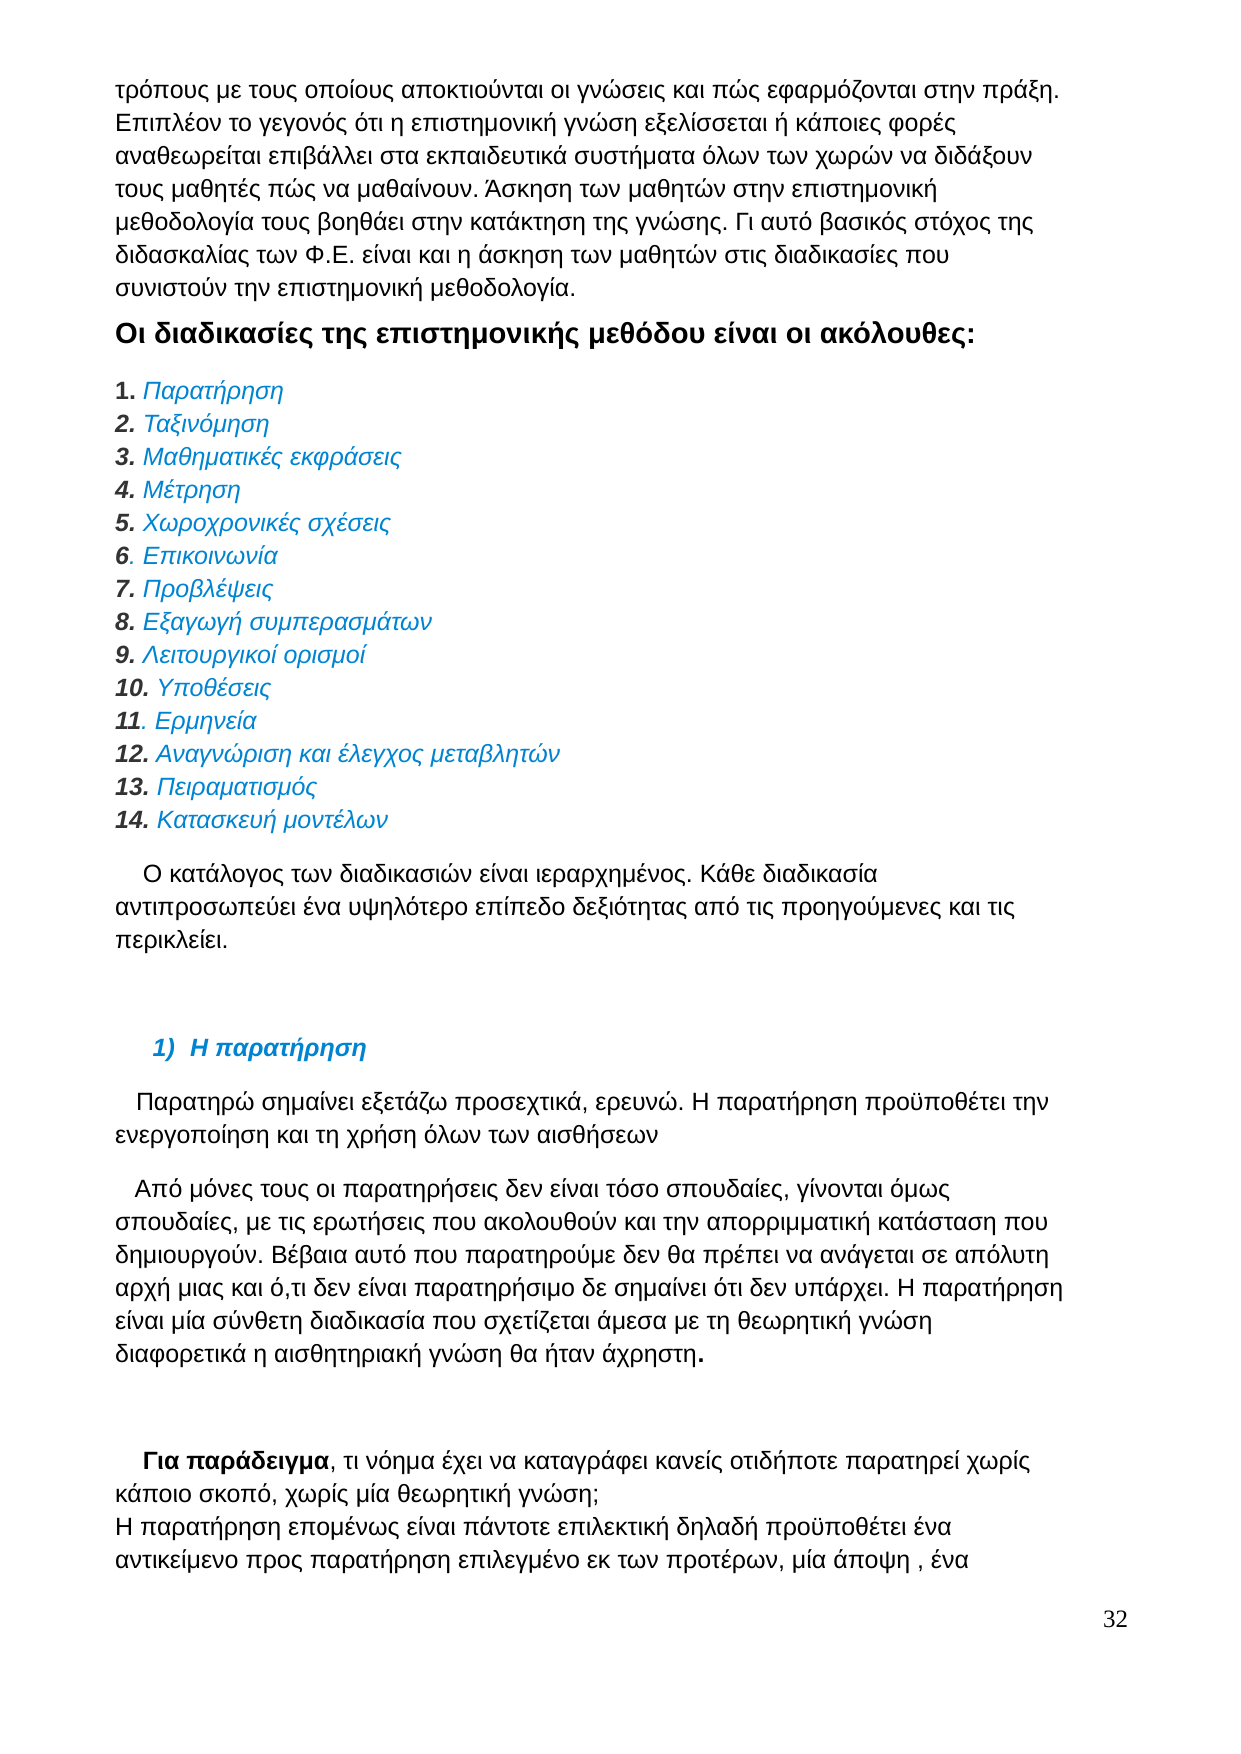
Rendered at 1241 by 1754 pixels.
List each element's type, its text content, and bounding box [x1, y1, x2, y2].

table_cell Η επιστημονική μέθοδος θα λέγαμε ότι είναι μία σειρά καλά καθορισμένων διαδικασιών που χρησιμοποιεί ο επιστήμονας στην προσπάθειά του να ανακαλύψει τα μυστικά της φύσης, δηλαδή να βρει τους νόμους και να κατασκευάσει θεωρίες για την εξήγηση των φαινομένων. Αποτελεί ένα από τα μεγαλύτερα επιτεύγματα των Φ.Ε, γιατί λειτουργεί ανεξάρτητα από τα άτομα που τη χρησιμοποιούν. Εφαρμόζεται παγκόσμια και βοηθάει τους επιστήμονες να απαλλαγούν, όσο αυτό είναι δυνατόν, από τις ανθρώπινες αδυναμίες τους και να είναι αντικειμενικοί στην αναζήτηση της γνώσης και της αλήθειας της φύσης. Ωστόσο δεν αποτελεί πανάκεια στην ανακάλυψη της γνώσης. Κανείς δεν μπορεί να υποστηρίξει ότι αν οι επιστήμονες την εφαρμόζουν θα ανακαλύψουν τη γνώση. Στην ιστορία της επιστήμης δεν υπάρχει ούτε μία περίπτωση όπου οι επιστήμονες ακολούθησαν την ίδια ακριβώς μεθοδολογία και έφθασαν στη γνώση. Στη σημερινή εποχή είναι απαραίτητο οι μαθητές να ασκηθούν στον τρόπο με τον οποίο σκέφτονται, εργάζονται και λύνουν τα προβλήματα οι επιστήμονες, στις διαδικασίες που χρησιμοποιούν στις έρευνες τους. Η ανάπτυξη της γνώσης επιβάλλει ολοένα και περισσότερα καθήκοντα. Έτσι η χρησιμοποίηση τους σε τομείς όπως π.χ ιατρική, βιομηχανία, γεωργία απαιτεί από τους σημερινούς νέους να μάθουν τους τρόπους με τους οποίους αποκτιούνται οι γνώσεις και πώς εφαρμόζονται στην πράξη. Επιπλέον το γεγονός ότι η επιστημονική γνώση εξελίσσεται ή κάποιες φορές αναθεωρείται επιβάλλει στα εκπαιδευτικά συστήματα όλων των χωρών να διδάξουν τους μαθητές πώς να μαθαίνουν. Άσκηση των μαθητών στην επιστημονική μεθοδολογία τους βοηθάει στην κατάκτηση της γνώσης. Γι αυτό βασικός στόχος της διδασκαλίας των Φ.Ε. είναι και η άσκηση των μαθητών στις διαδικασίες που συνιστούν την επιστημονική μεθοδολογία. Οι διαδικασίες της επιστημονικής μεθόδου είναι οι ακόλουθες: 1. Παρατήρηση 2. Ταξινόμηση 3. Μαθηματικές εκφράσεις 4. Μέτρηση 5. Χωροχρονικές σχέσεις 6. Επικοινωνία 7. Προβλέψεις 8. Εξαγωγή συμπερασμάτων 9. Λειτουργικοί ορισμοί 10. Υποθέσεις 11. Ερμηνεία 12. Αναγνώριση και έλεγχος μεταβλητών 13. Πειραματισμός 14. Κατασκευή μοντέλων Ο κατάλογος των διαδικασιών είναι ιεραρχημένος. Κάθε διαδικασία αντιπροσωπεύει ένα υψηλότερο επίπεδο δεξιότητας από τις προηγούμενες και τις περικλείει. Η παρατήρηση Παρατηρώ σημαίνει εξετάζω προσεχτικά, ερευνώ. Η παρατήρηση προϋποθέτει την ενεργοποίηση και τη χρήση όλων των αισθήσεων Από μόνες τους οι παρατηρήσεις δεν είναι τόσο σπουδαίες, γίνονται όμως σπουδαίες, με τις ερωτήσεις που ακολουθούν και την απορριμματική κατάσταση που δημιουργούν. Βέβαια αυτό που παρατηρούμε δεν θα πρέπει να ανάγεται σε απόλυτη αρχή μιας και ό,τι δεν είναι παρατηρήσιμο δε σημαίνει ότι δεν υπάρχει. Η παρατήρηση είναι μία σύνθετη διαδικασία που σχετίζεται άμεσα με τη θεωρητική γνώση διαφορετικά η αισθητηριακή γνώση θα ήταν άχρηστη. Για παράδειγμα, τι νόημα έχει να καταγράφει κανείς οτιδήποτε παρατηρεί χωρίς κάποιο σκοπό, χωρίς μία θεωρητική γνώση; Η παρατήρηση επομένως είναι πάντοτε επιλεκτική δηλαδή προϋποθέτει ένα αντικείμενο προς παρατήρηση επιλεγμένο εκ των προτέρων, μία άποψη , ένα πρόβλημα. Είναι τέχνη και, όπως όλες οι τέχνες, μπορεί να διδαχθεί. Για τη σχολική πράξη, η παρατήρηση σαν αφετηρία της γνώσης είναι μία διαδικασία πολύ σημαντική. Όταν οι μαθητές ασκούνται στην παρατήρηση μπορούν και συγκεντρώνουν περισσότερες ενδείξεις, μπορούν και περιγράφουν καλύτερα αυτό που συμβαίνει. Είναι λοιπόν σπουδαίο οι μαθητές όχι μόνο να παρατηρούν αλλά και να περιγράφουν με κάθε λεπτομέρεια αυτό που παρατήρησαν. Με αυτό τον τρόπο οι μαθητές γίνονται ολοένα και πιο ικανοί να διαχωρίζουν την παρατήρηση από την ερμηνεία ή και από το συμπέρασμα. Η παρατήρηση και το πείραμα αποτελούν βασικές συνιστώσες της σύγχρονης μεθόδου έρευνας στις Φ.Ε. αρκεί να υπάρχει σαφής στόχος και προγραμματισμός. 2) Η ταξινόμηση Η ταξινόμηση ομοειδών αντικειμένων είναι μία διαδικασία πολύ θεμελιώδης για τις Φ.Ε. και βοηθάει στο να μπει τάξη στις έρευνες των επιστημόνων για τη φύση. Συστήματα ταξινόμησης είναι π.χ η διάκριση φυτά/ ζώα, σπονδυλωτά / ασπόνδυλα, καλοί και κακοί αγωγοί της θερμότητας. Η ομαδοποίηση βοηθάει στην ανακάλυψη ιδιοτήτων με τις οποίες γίνεται η ταξινόμηση και η περιγραφή. Ακόμα και οι παρατηρήσεις αποκτούν άλλο νόημα, όταν μπορούν να ταξινομηθούν. Η κατάλληλη ταξινόμηση δίνει την αίσθηση της ενότητας και την αναγνώριση της ποικιλίας. Σε σχολικό επίπεδο η ταξινόμηση βοηθάει τους μαθητές να ανακαλύψουν ιδιότητες με τις οποίες μπορούν να περιγράψουν τα αντικείμενα που ομαδοποιούν. Για παράδειγμα η ταξινόμηση των χημικών ενώσεων σε οξέα, βάσεις και άλατα βοηθάει στην ανακάλυψη και την εμπέδωση της γνώσης. Στο κατώτερο επίπεδο οι μαθητές ασκούνται στην ταξινόμηση, γιατί έμμεσα μαθαίνουν και να παρατηρούν. Μπορούμε να τους δώσουμε π.χ φύλλα φυτών και να τους ζητήσουμε να τα ταξινομήσουν ανάλογα με το σχήμα, το χρώμα, το πάχος, τη νεύρωση κ.ά. 3) Μαθηματικές εκφράσεις Η χρήση των Μαθηματικών στην εξερεύνηση της φύσης έχει αποδειχθεί πολλαπλά σημαντική, αφού βοηθάει στη διατύπωση των ορισμών, των νόμων, στην κωδικοποίηση των παρατηρήσεων και στις μετρήσεις. Εξάλλου οι στατιστικοί κανόνες βοηθούν στο συσχετισμό ομάδων παρατηρήσεων με τις υποθέσεις. Τα Μαθηματικά παρέχουν μια δυνατή γλώσσα για τις επιστημονικές συνομιλίες. Η μελέτη πολλών φαινομένων γίνεται ενοποιητικά με τη βοήθεια των Μαθηματικών, με αποτέλεσμα τη βαθύτερη κατανόησή τους. Μπορούμε να αναφέρουμε ως παράδειγμα τις εξισώσεις του Maxwell που ενοποίησαν το ηλεκτρικό και το μαγνητικό πεδίο. Στη σχολική τάξη η χρήση των Μαθηματικών στη διδασκαλία των Φ.Ε. είναι εκτεταμένη. Οι μαθητές κατανοούν καλύτερα ένα φαινόμενο ή ένα νόμο όταν η διατύπωση είναι σε μαθηματική γλώσσα. Ωστόσο είναι αναγκαίο να μην περιορίζεται η διδασκαλία στην απλή μαθηματική διατύπωση, αλλά να τους βοηθούμε να βιώνουν το πώς χρησιμοποιούνται οι νόμοι στην τεχνική και στην παραγωγική διαδικασία. Γι’ αυτό τα διάφορα προβλήματα εφαρμογής πρέπει να έχουν μια γνήσια λειτουργία επίγνωσης, δεν πρέπει να είναι τυπικά προβλήματα, όπου η μηχανιστική αντικατάσταση των δεδομένων σε κάποιο τύπο δίνει το αριθμητικό αποτέλεσμα. Είναι αναγκαίο να συνηθίσουν οι μαθητές , πριν από τη λύση τέτοιων προβλημάτων, σε κάθε νέα εξίσωση ή διάγραμμα, να θέτουν μόνοι τους το ερώτημα, πού μπορεί να χρησιμεύσει η εξίσωση ή το διάγραμμα; 4) Η μέτρηση Η εισαγωγή του πειράματος στη μελέτη των φαινομένων επέβαλλε την ποσοτική μελέτη τους. Η ποσοτική μελέτη στηρίζεται σε δεδομένα που προκύπτουν από μετρήσεις και εκφράζονται με αριθμούς. Ειδικότερα, από την άποψη της σύνδεσης της διδασκαλίας των Φ.Ε με η ζωή και την πράξη, απαιτείται η ικανότητα των μαθητών να ενεργούν με μερικούς κανόνες π .χ ικανότητα μέτρησης μεγεθών. Ακόμη τόσο για τον καθορισμό αυτών που συμβαίνουν στη φύση και την τεχνική, όσο και για την εφαρμογή των γνωστών νομοτελειών , απαιτείται η διεξαγωγή μετρήσεων των αντίστοιχων μεγεθών. Οι μετρήσεις γίνονται με όργανα όπως π.χ ζυγός, θερμόμετρο. Απαιτείται κάποια τεχνική που αποκτιέται με την άσκηση. Οι μετρήσεις είναι μετρήσεις προσέγγισης γιατί εξαρτώνται από τον τρόπο μέτρησης, τη συσκευή μέτρησης και την υποκειμενική συμπεριφορά αυτού που μετρά. Στη σημερινή εποχή επιβάλλεται η άσκηση των μαθητών στις μετρήσεις για να μπορούν να κάνουν μετρήσεις όποτε χρειάζεται στην καθημερινή τους ζωή. 5) Οι χωροχρονικές σχέσεις Οι χωροχρονικές σχέσεις περιλαμβάνουν την έρευνα και τη χρήση σχημάτων, την απόσταση, την κίνηση, την ταχύτητα, την επιτάχυνση κτλ. Είναι προφανές ότι οι μικρής ηλικίας μαθητές δύσκολα αντιλαμβάνονται την ύπαρξη σχέσης μεταξύ των μεγεθών, γι’ αυτό μπορούν να προσεγγίσουν μόνο ποιοτικά τις σχετικές έννοιες. Αντίθετα οι μαθητές του Γυμνασίου ή του Λυκείου προσεγγίζουν τις έννοιες με ολοκληρωμένο τρόπο. 6) Η επικοινωνία Η επικοινωνία είναι βασικής σημασίας διαδικασία , γιατί επιτρέπει στον ερευνητή να ανακοινώνει τις σκέψεις του, τις ερευνητικές του προσπάθειες και τα συμπεράσματα του. Γίνεται γραπτά ή προφορικά. Στη σχολική τάξη ο μαθητής προκειμένου να αναπτύξει την ικανότητα έκφρασης και επικοινωνίας πρέπει να έχει πολλές ευκαιρίες να εκφράζει τις σκέψεις του γραπτά ή προφορικά. Στην εποικοδομητική προσέγγιση της διδασκαλίας η επικοινωνία επιτυγχάνεται με την ανάδειξη των ιδεών των μαθητών και την ομαδική εργασία . 7) Οι προβλέψεις Η πρόβλεψη είναι το έξυπνο μάντεμα. Έχει σχέση με τη διαίσθηση και τη φαντασία. Είναι ένα σημαντικό μέρος της δουλειάς του επιστήμονα, ο οποίος συχνά κάνει την ερώτηση : «Τι θα συμβεί αν ........ Κάνει την πρόβλεψη και προχωρεί στον έλεγχο της. Για την πρόβλεψη στηρίζεται σε δεδομένα ,γεγονός που κάνει την πρόβλεψη να διαφέρει από την υπόθεση. Χαρακτηριστικό παράδειγμα πρόβλεψης είναι η πρόγνωση του καιρού. Οι επιστήμονες με δεδομένα διάφορες μετρήσεις όπως της ταχύτητας των ανέμων, της θερμοκρασίας, της πίεσης κατασκευάζουν ένα μοντέλο του καιρού που μοιάζει πολύ με τον καιρό που επικρατεί τις επόμενες μέρες. Στη σχολική τάξη με ερωτήσεις του τύπου «Τι θα συνέβαινε αν....» δίνεται η δυνατότητα στους μαθητές να κάνουν -προβλέψεις και να προβαίνουν στη συνέχεια στον έλεγχο τους. 8) Τα συμπεράσματα Τα συμπεράσματα είναι αντικειμενικές εξηγήσεις των παρατηρήσεων. Είναι περισσότερο χρήσιμα από την παρατήρηση, γιατί ενώ ίσως την έχει αφετηρία φθάνει μέσω του συλλογισμού πολύ πιο πέρα από αυτή π.χ. ο επιστήμονας παρατηρώντας το φιτίλι που βγαίνει από τα δυο άκρα του κεριού μπορεί να συμπεράνει ότι είναι πιθανό να διαπερνάει όλο το κερί. 9) Οι λειτουργικοί ορισμοί Οι λειτουργικοί ορισμοί παρέχουν οικονομία στην επικοινωνία, επειδή μια λέξη ή ένας όρος μπορεί να χρησιμοποιηθεί έναντι μιας εκτεταμένης περιγραφής, αν ο χρήστης κάμει από την αρχή ξεκάθαρη τη σημασία που της αποδίδεται. Έτσι με τον όρο «ταχύτητα» εννοούμε το ρυθμό μεταβολής του διαστήματος, ενώ με την «επιτάχυνση» το ρυθμό μεταβολής της ταχύτητας. Οι λέξεις ταχύτητα και επιτάχυνση έχουν λειτουργικοί σχέση, αφού ορίζονται με το πώς μετριούνται. Στη διδασκαλία των Φ.Ε. οι ορισμοί παίζουν εξίσου σημαντικό ρόλο. Εδώ όμως πρέπει να ερευνηθεί τι εκφράζει η ευχέρεια στον ορισμό. Είναι αποτέλεσμα δημιουργικής σκέψης του μαθητή ή προέρχεται από απλή απομνημόνευση; Στη δεύτερη περίπτωση η ικανότητα ενός μαθητή να ορίσει ένα μέγεθος ή μια έννοια δε σημαίνει ότι και την κατανοεί. Παρόμοιος κίνδυνος υπάρχει αν επιχειρήσει κάποιος να διδάξει μια έννοια μόνο με τον ορισμό. Όταν οι ορισμοί υπάρχουν στο εγχειρίδιο τότε λειτουργούν ως απλές πληροφορίες, που όμως δε θεωρούνται γνώσεις. Συνεπώς οι ορισμοί πρέπει να δίνονται από τους ίδιους τους μαθητές ή στη χειρότερη των περιπτώσεων οι μαθητές να επιχειρήσουν να δώσουν τον ορισμό έστω και λανθασμένα 10) Οι υποθέσεις Οι υποθέσεις παράγονται από κατά εικασία υπολογισμούς. Ίσως να προέρχονται από έμπνευση. Η ύπαρξη μερικών πειραματικών δεδομένων μπορεί να οδηγήσει στη διατύπωση μιας υπόθεσης. Ο σχηματισμός υποθέσεων είναι μια θεμελιωμένη διαδικασία και παρουσιάζεται σαν εξήγηση φαινομένων που μένουν ανεξήγητα σε ορισμένη στιγμή. Η ιστορία των επιστημών δείχνει ότι πάρα πολύ συχνά μια υπόθεση έγινε ένα εξαιρετικά παραγωγικό κίνητρο για την παραπέρα ανάπτυξη της γνώσης. 11) Η ερμηνεία των δεδομένων Τα δεδομένα π.χ. πληροφορίες, παρατηρήσεις, μετρήσεις κτλ., από μόνες τους έχουν πολύ λίγο ενδιαφέρον. Για να αποκτήσουν επιστημονική αξία πρέπει να φωτιστούν κατάλληλα, δηλαδή να ερμηνευτούν κατάλληλα, να οδηγήσουν σε γενικεύσεις και να συσχετιστούν με τις ερωτήσεις. Η συσσώρευση πληροφοριών χωρίς ερμηνεία είναι διαδικασία χωρίς αξία. Κατά συνέπεια μπορούμε να μιλήσουμε για μάθηση μόνο αν τα δεδομένα υποστούν την κατάλληλη επεξεργασία και οδηγήσουν στην εξαγωγή συμπερασμάτων. 12) Η αναγνώριση και ο έλεγχος των μεταβλητών Οι ερευνητές είναι συχνά υποχρεωμένοι να αναζητούν όλες εκείνες τις παραμέτρους που υπεισέρχονται στα φαινόμενα. Για το σκοπό αυτό καταφεύγουν στο πείραμα. Κάθε χωριστή κατάσταση απομονώνεται και ελέγχεται με τη μεγαλύτερη δυνατή προσέγγιση. Αυτές οι απομονωμένες και ελεγχόμενες καταστάσεις αποτελούν τις μεταβλητές του πειράματος. Τέτοιες μεταβλητές μπορεί να είναι η θερμοκρασία, η υγρασία/ η πίεση, ο όγκος, η μάζα κτλ. Ο ερευνητής παρατηρεί και καταγράφει τις διαφορές σε δυο πειράματα, όταν αλλάξει η μεταβλητή σε ένα από αυτά. Στη διδασκαλία των Φ.Ε. η ικανότητα κατανόησης της ανεύρεσης και του διαχωρισμού των μεταβλητών εξαρτάται από την εμπειρία του μαθητή. Βασική πάντως προϋπόθεση είναι η άσκηση στις παραπάνω διαδικασίες. 13) Ο πειραματισμός Το πείραμα αποτελεί βασική συνιστώσα της επιστημονικής έρευνας, αποτελεί ένα μοντέλο διαλεκτικής διαμεσολάβησης ανάμεσα στον άνθρωπο και τη φύση. Οι λειτουργίες του πειράματος είναι συνοπτικά οι εξής; 1) Δοκιμάζεται η αλήθεια μιας υπόθεσης 2) Δοκιμάζεται συνολικά μια θεωρία 3) Αναζητούνται νέα φαινόμενα που προβλέφθηκαν θεωρητικά. 4) Δημιουργούνται νέα υλικά π.χ. στη Χημεία 5) Δημιουργούνται νέα αντικείμενα Το πείραμα είναι πράξη και ως πράξη προϋποθέτει γνώση αλλά είναι και πηγή γνώσης. Σύμφωνα με τον εποικοδομισμό το πείραμα χρησιμοποιείται στη διδασκαλία των Φ. Ε για την αναδόμηση των ιδεών των μαθητών ή για την εισαγωγή μιας έννοιας στις περιπτώσεις που δεν υπάρχουν προ υπάρχουσες ιδέες. Στο ανακαλυπτικό μοντέλο διδασκαλίας το πείραμα χρησιμοποιείται για την ανακάλυψη της γνώσης και στο παραδοσιακό μοντέλο χρησιμοποιείται απλά για να επιβεβαιώσει μία θεωρία ή να επιβεβαιώσει τα όσα ελέγχθηκαν από το δάσκαλο «αυθεντία». 14) Η κατασκευή μοντέλων Οι επιστήμονες στην προσπάθειά τους να ερμηνεύσουν μερικά φαινόμενα, στα οποί α συνήθως υπεισέρχονται αόρατα συστατικά της ύλης, όπως άτομα, μόρια, κτλ. Καταφεύγουν στη χρήση μοντέλων. Συνήθως ο επιστήμονας επινοεί ένα μοντέλο ή πρότυπο, που στοχεύει να περιγράψει ή να εξηγήσει μια περιοχή του πραγματικού.΄ Ένα μοντέλο μπορεί να είναι ένας μαθηματικός τύπος. Στη διδασκαλία των Φ.Ε. είναι ανάγκη να τονιστεί ότι το μοντέλο δεν αποτελεί πραγματικότητα, αλλά ότι αναπαριστά κατά προσέγγιση τον τρόπο που εμείς φανταζόμαστε την πραγματικότητα. Θα πρέπει π.χ. να τονίσουμε στους μαθητές ότι οι εικόνες ή τα σκίτσα που υπάρχουν στα σχολικά εγχειρίδια και αναφέρονται στο άτομο και τη δομή του δεν είναι φωτογραφίες των ατόμων αφού αυτά δε φαίνονται στο μικροσκόπιο αλλά μοντέλα των ατόμων. Παράδειγμα 1: Χρήση του ηλιακού θερμοσίφωνα στο σπίτι (δημοσκόπησης). Σκοπός της έρευνας: Η απόκτηση γνώσης, ενημέρωσης και εμπειρίας από την αξιοποίηση και χρήση του ηλιακού θερμοσίφωνα από τους καταναλωτές. Πιθανές ερωτήσεις για το ερωτηματολόγιο 1. Ποιο το κόστος αγοράς ηλιακού θερμοσίφωνα; 2. Ποιο το κόστος συντήρησης; 3. Ποιο το κόστος τοποθέτησης; 4. Το κριτήριο αγοράς είναι οικονομικό ή είναι σχετικό με την προστασία του περιβάλλοντος; 5. Ποια είναι τα περιβαλλοντικά οφέλη χρήσης του ηλιακού θερμοσίφωνα; 6. Είστε ευχαριστημένοι με την απόδοση του; 7. Θα το συστήνατε ανεπιφύλακτα σε κάποιο άλλο καταναλωτή; Παράδειγμα 2: Α. Χρήση ηλεκτρικών συσκευών και Εξοικονόμηση ενέργειας στο σπίτι (περιγραφική). Σκοπός της έρευνας: Να μελετηθεί η χρήση ηλεκτρικών συσκευών και να εντοπιστούν οι λόγοι σπατάλης ενέργειας. Συνέντευξη – Πιθανές ερωτήσεις 1. Ανοίγεις το ψυγείο χωρίς λόγο; 2. Ελέγχεις κάθε φορά που το χρησιμοποίησες εάν η πόρτα έκλεισε; 3. Βάζεις στο ψυγείο ζεστό φαγητό; 4. Στις καλοκαιρινές διακοπές το ψυγείο λειτουργεί; 5. Ανοιγοκλείνετε το φούρνο για να δείτε το φαγητό σας που ψήνεται; 6. Χρησιμοποιείτε ζεστό αέρα στο ψήσιμο; 7. Προθερμαίνετε το φούρνο; 8. Χρησιμοποιείτε χύτρα ταχύτητας; 9. Χρησιμοποιείτε την κατάλληλη κατσαρόλα στο κατάλληλο μάτι; 10. Ποια θερμοκρασία επιλέγετε συνήθως για το πλύσιμο των πιάτων; 11. Χρησιμοποιείτε κάθε φορά τα σωστά κιλά στο σωστό πρόγραμμα; 12. Ξεχνάτε το θερμοσίφωνα αναμμένο πολλές φορές; 13. Κάνετε συνήθως μπάνιο ή ντους; 14. Τα σώματα του καλοριφέρ είναι σκεπασμένα με αντικείμενα διακόσμησης, όταν λειτουργούν; 15. Χρησιμοποιείτε λαμπτήρες πυράκτωσης ή λαμπτήρες φθορισμού; Β. Εξοικονόμηση ενέργειας (πειραματική) σε σχέση με τη χρήση μονωτικών υλικών. Δραστηριότητα – Μεθοδολογία: Υλικά: 5 τενεκεδάκια αναψυκτικών 5 θερμόμετρα 1 χρονόμετρο Μονωτικά υλικά: 1 κομμάτι υαλοβάμβακα 1 κομμάτι εφημερίδας 1 κομμάτι αλουμινόχαρτο 1 κομμάτι μάλλινου υφάσματος κολλητική ταινία δοχείο με καυτό νερό Διαδικασία Τυλίξετε το κάθε τενεκεδάκι με ένα από τα υλικά που υπάρχουν και τα οποία θα ονομάζονται θερμομονωτικά υλικά. Ρίξετε στο κάθε τενεκεδάκι ίση ποσότητα νερού Τοποθετήστε τα θερμόμετρα μέσα στα τενεκεδάκια Καταγράψετε τη θερμοκρασία σε κάθε τενεκεδάκι κάθε 4 λεπτά Τοποθετήστε τα αποτελέσματα στον πίνακα και παρουσιάστε ποιο είναι το καλύτερο μονωτικό. Η σύγκριση - παρουσίαση να γίνει σε ιστόγραμμα. Συμπεράσματα: Α. Β. Παράδειγμα 3: Η χρησιμοποίηση της ορμόνης στη ριζοβολία μοσχευμάτων Υλικά: μοσχεύματα από 3 διαφορετικά είδη φυτών, ορμόνη ριζοβολίας , νερό , πλαστικό ποτήρι, εδαφικό μείγμα , γλάστρες ή τελάρο φύτευσης. Εκτέλεση πειράματος Γεμίζουμε τις γλάστρες με το εδαφικό μείγμα. Ρίχνουμε ένα κουταλάκι του γλυκού ορμόνης σε ένα πλαστικό ποτήρι και το γεμίζουμε με νερό. Ανακατεύουμε το μείγμα . Παίρνουμε το μόσχευμα και το βυθίζουμε στο μείγμα, αφήνοντάς το εκεί για μισό περίπου λεπτό. Με ένα ξύλο ή άλλο αντικείμενο κάνουμε μια τρύπα στο εδαφικό υλικό της γλάστρας και βάζουμε μέσα το μόσχευμα. Συνεχίζοντας με τον ίδιο τρόπο βάζουμε σε κάθε γλάστρα 3-4 μοσχεύματα του ίδιου φυτού. Για κάθε είδος φυτού θα έχουμε και 1 γλάστρα μάρτυρα όπου θα βάλουμε μοσχεύματα χωρίς να τα διαβρέξουμε με την ορμόνη ριζοβολίας. Τοποθετούμε σε κάθε γλάστρα πινακίδα με το είδος του φυτού την ημερομηνία φύτευσης την ορμόνη που χρησιμοποιήσαμε. Μεταφέρουμε τις γλάστρες σε φωτεινό και ζεστό μέρος. Μετά από 4-5 εβδομάδες βγάζουμε με προσοχή τα μοσχεύματα από τις γλάστρες, ξεπλένουμε προσεκτικά τις ρίζες με νερό τοποθετώντας τις κάτω από τη βρύση , ώστε να μην σπάσουν και καταγράφουμε τις παρατηρήσεις μας όσον αφορά το ποσοστό ριζοβολίας, τον αριθμό ριζών και το μέσο μήκος των ριζών , για κάθε είδος μοσχεύματος και το είδος επέμβασης (μάρτυρας ή διαβροχή με ορμόνη ) Παράδειγμα 4: Ανακύκλωση στο σπίτι Σκοπός της έρευνας: είναι να διαπιστώσει αν οι μαθητές του …………… γνωρίζουν τι είναι ανακύκλωση, αν ανακυκλώνουν και να καταγράψει τις απόψεις των μαθητών του …………… πάνω στο θέμα της ανακύκλωσης. Στόχοι της έρευνας: είναι να ερευνήσουμε και να κάνουμε διαπιστώσεις για τα πιο κάτω θέματα που σχετίζονται με την ανακύκλωση: α. Αν ο μέσος μαθητής ……………………..ανακυκλώνει. β. Αν ανακυκλώνει, με ποιο τρόπο, και τι ανακυκλώνει. γ. Αν χρησιμοποιούνται κάποια κίνητρα γι’ αυτούς που ανακυκλώνουν. Περιορισμοί: Οι περιορισμοί της έρευνας αναφέρονται στο χρόνο μέσα στα πλαίσια του οποίου θα διεξαχθεί η έρευνα, το κόστος που εκτιμάται ότι θα στοιχίσει η έρευνα, ο πληθυσμός που θα λάβει μέρος στην έρευνα και τα μέσα που είναι διαθέσιμα για την ανάλυση και την παρουσίαση της. α. Χρόνος εκπόνησης της έρευνας …………..βδομάδες - μήνας. β. Το κόστος της έρευνας να μην ξεπεράσει τα €……… γ. Πληθυσμός: Τα άτομα που θα συμμετάσχουν στην έρευνα θα είναι τα παιδιά της Γ Γυμνασίου του σχολείου μας. δ. Για την ανάλυση της έρευνας θα χρησιμοποιηθεί το πρόγραμμα Excel. ε. Για την παρουσίαση της έρευνας θα χρησιμοποιηθεί το πρόγραμμα Power Point. Ανασκόπηση Στο στάδιο της ανασκόπησης οι μαθητές ερευνούν, επεξεργάζονται, καταγράφουν και αξιολογούν πληροφορίες με υλικό που σχετίζεται με το θέμα τους. Σημαντικό είναι να παρουσιάζεται η πηγή του υλικού. Σχεδιασμός έρευνας Στο στάδιο αυτό πρέπει να γίνουν τα πιο κάτω σημεία: 1. Τύπος της έρευνας - (Μπορεί να είναι ποσοτική έρευνα, αν ο τρόπος συλλογής των πληροφοριών είναι μέσα από ερωτηματολόγιο, ποιοτική έρευνα, αν ο τρόπος συλλογής των πληροφοριών είναι μέσα από συζήτηση, παρακολουθήσεις και συνεντεύξεις, μικτή έρευνα αν γίνεται χρήση ποσοτικής και ποιοτικής έρευνας). 2. Είδος της έρευνας - Αυτή μπορεί να είναι π.χ.: α. Έρευνα δημοσκόπησης Εφαρμόζεται όταν χρειάζεται να γίνει συλλογή, ανάλυση και παρουσίαση δεδομένων χωρίς να υπεισέρχεται η αιτία που δημιούργησε την εικόνα των πραγμάτων που μελετώνται. Αναλύει μόνο ποσοτικά στοιχεία, ενώ έχει ως στόχο την εξυπηρέτηση πρακτικών σκοπών. β. Συσχετική έρευνα Γίνεται διερεύνηση ή σύγκριση σχέσεων μεταξύ μεταβλητών ή χαρακτηριστικών. 3. Διαθέσιμος Πληθυσμός – Είναι το σύνολο των ατόμων τα οποία ο ερευνητής έχει τη δυνατότητα να προσεγγίσει για να πάρει πληροφορίες. Ο πληθυσμός της έρευνας μας είναι τα παιδιά της Γ΄ τάξης του Γυμνασίου μας. 4. Δείγμα - Είναι κατάλληλο για τους σκοπούς της έρευνας να επιλέγεται υποσύνολο του πληθυσμού. Συνήθως επιλέγεται ένα ποσοστό 15% του πληθυσμού. Για τις έρευνες που εκπονούνται σε σχολικό επίπεδο ως διαθέσιμος πληθυσμός μπορεί να θεωρηθεί το σύνολο των παιδιών του σχολείου της Γ΄ τάξης, οπότε το δείγμα θα είναι στο 15% αυτού. Άρα το δείγμα είναι περίπου 15 μαθητές ( Γ” Τάξη = 100+ μαθητές). 5. Συλλογή πληροφοριών - Μπορεί να γίνει με τη χρήση γραπτού ερωτηματολογίου που μπορεί να επιστραφεί αμέσως ή σε κατοπινό στάδιο. Κατασκευή Ερωτηματολογίου – Δείγμα Για τον καταρτισμό και τη σύνταξη του ερωτηματολογίου, στο στάδιο του σχεδιασμού της τεχνολογικής έρευνας πρέπει να ληφθούν υπόψη τα πιο κάτω βασικά στοιχεία: α. Οι ερωτήσεις να είναι απλές και ξεκάθαρες, β. Να δίνονται σαφείς οδηγίες για το πώς θα επιλεγεί η απάντηση, γ. Οι ερωτήσεις δεν πρέπει να δίνουν από μόνες τους την απάντηση, όπως για παράδειγμα «Δεν νομίζετε ότι το φορητό σας τηλέφωνο πρέπει να έχει φορητή camera;» Τύποι ερωτήσεων Σε ένα ερωτηματολόγιο μπορούν να χρησιμοποιηθούν δύο τύποι ερωτήσεων, είτε ανοιχτού τύπου είτε κλειστού ανάλογα με το είδος της πληροφόρησης που θέλουμε να πάρουμε. ΕΡΩΤΗΜΑΤΟΛΟΓΙΟ (Παρακαλώ κυκλώστε τις απαντήσεις σας). Προσωπικά στοιχεία ΦΥΛΟ Αγόρι Κορίτσι 1. Κατά τη γνώμη σου, πώς θα παροτρύνουμε ένα άτομο για περισσότερη ανακύκλωση; Δίνοντας δώρα Τοποθετώντας κάδους ανακύκλωσης Δίνοντας ενημερωτικά φυλλάδια Προσφέροντας ενημερωτικά μαθήματα στα σχολεία 2. Με την ανακύκλωση εξοικονομούμε: Υλικό Ενέργεια Χρήματα Άλλο (ονομάστε) …………………….. 3. Αν υπήρχαν κάδοι ανακύκλωσης σε σημεία όπου θα μπορούσες άνετα να ανακυκλώνεις, θα το έκανες? Ναι Όχι Δεν ξέρω 4. Πότε θα αποφάσιζες να ανακυκλώσεις; Όταν οι μη ανανεώσιμες πηγές ενέργειας έφταναν στο τέλος τους. Όταν μπορεί να ανακυκλώνει κανείς πιο εύκολα. Όταν όλοι οι άλλοι άρχιζαν να ανακυκλώνουν. 5. Αν όσοι ήταν υπεύθυνοι για την ανακύκλωση έκαναν κάποιες προσφορές σε όσους ανακυκλώνουν, θα επηρεαζόσουν; Ναι Όχι Δεν ξέρω 6. Ποια είναι η γνώμη σου; Η ενέργεια που παίρνουμε από την ανακύκλωση είναι ελάχιστη και γι’ αυτό δεν ανακυκλώνουμε. Η ανακύκλωση δε συμφέρει τον άνθρωπο. Με την ανακύκλωση προστατεύουμε το περιβάλλον. 7. Ποια από τα παρακάτω είναι ανακυκλώσιμα; Ξύλο Αλουμίνιο Χαρτί Πλαστικό Γυαλί Ύφασμα 8. Συμπλήρωσε τον πίνακα Συμπεράσματα και εισηγήσεις - Δείγμα Μετά την ανάλυση και παρουσίαση των αποτελεσμάτων ο ερευνητής ετοιμάζει το τελευταίο στάδιο της έρευνας που είναι τα Συμπεράσματα – Εισηγήσεις. Α. Συμπεράσματα: Καταγράφονται τα πιο σημαντικά συμπεράσματα που βγαίνουν μέσα από την έρευνα, όπου γίνεται και αναφορά και σε κάποια ποσοστά που απορρέουν από τα αποτελέσματα που έχουν εξαχθεί. Στο στάδιο αυτό γίνεται αναφορά και σύγκριση στα ευρήματα που βρήκαν άλλοι ερευνητές πάνω στο ίδιο θέμα και ήδη αναφέρθηκαν στο στάδιο της ανασκόπησης. Β. Εισηγήσεις: Στο μέρος αυτό θα πρέπει να καταγραφούν οι εισηγήσεις που ο ερευνητής μπορεί να διαμορφώσει και βγαίνουν μέσα από τα αποτελέσματα και τα συμπεράσματα της έρευνας που έχει εκπονήσει. Από την έρευνα που κάναμε φαίνεται ότι η ανακύκλωση είναι πολύ χρήσιμη γιατί όχι μόνο απαλλάσσει το φυσικό περιβάλλον από απορρίμματα, αλλά και διότι εξυπηρετεί ολόκληρη την ανθρωπότητα, εφόσον εξοικονομούνται μεγάλα ποσά ενέργειας και υλικών. Βλέπουμε επίσης, μέσα από την έρευνα, ότι οι μαθητές, δυστυχώς, δεν ανακυκλώνουν και οι περισσότεροι από αυτούς δε γνωρίζουν τους λόγους που κάποιοι συνάνθρωποί τους ανακυκλώνουν. Με ευχαρίστηση μας όμως έχουμε παρατηρήσει από τα αποτελέσματα της έρευνας μας ότι οι μαθητές έχουν περιβαλλοντική συνείδηση. Όμως από ότι φαίνεται δεν έχουν την κατάλληλη ενημέρωση και τα κατάλληλα κίνητρα που θα τους ωθήσουν να ανακυκλώσουν. Ας μην ξεχνούμε ότι το κράτος μας δεν παρέχει ακόμη τα κατάλληλα μέσα για να ανακυκλώνουν, όπως για παράδειγμα ειδικούς κάδους, κάποια δώρα, ενημερωτικά φυλλάδια κ.τ.λ. Πιστεύουμε ότι το πρόβλημα της μη ευαισθητοποίησης των μαθητών σε θέματα ανακύκλωσης θα μπορούσε να εξαλειφθεί με την παροχή κινήτρων από το κράτος και τους Δήμους, οι οποίοι μπορούν για παράδειγμα να προσφέρουν κάποια δώρα για κάθε μια σακούλα ανακυκλώσιμων υλικών! Επίσης, θα έπρεπε να έβαζαν κάδους ανακύκλωσης σε όλες τις γειτονιές, να ενημερώνουν με φυλλάδια, εκπομπές και με συνέδρια τον κόσμο. Επιπλέον, μια καλή κίνηση θα ήταν να αυξήσουν τους οργανισμούς και τους φορείς που ασχολούνται με την προστασία του περιβάλλοντος και ειδικότερα με τα θέματα ανακύκλωσης.. Κλείνοντας την έρευνά μας, θα θέλαμε να τονίσουμε ότι με την ανακύκλωση εξοικονομούμε σημαντική ενέργεια, δυστυχώς όμως μεγάλη μερίδα του κόσμου δεν το έχει συνειδητοποιήσει, αν και μπορεί να αντιλαμβάνεται σε κάποιο βαθμό την αξία της ανακύκλωσης. Ας ελπίσουμε ότι τα πράγματα θα αλλάξουν σύντομα και το κράτος και οι δήμοι θα ενεργοποιηθούν για να σταματήσουν την αλόγιστη σπατάλη ενέργειας και υλικού που παρουσιάζεται. [104, 75, 1077, 1574]
